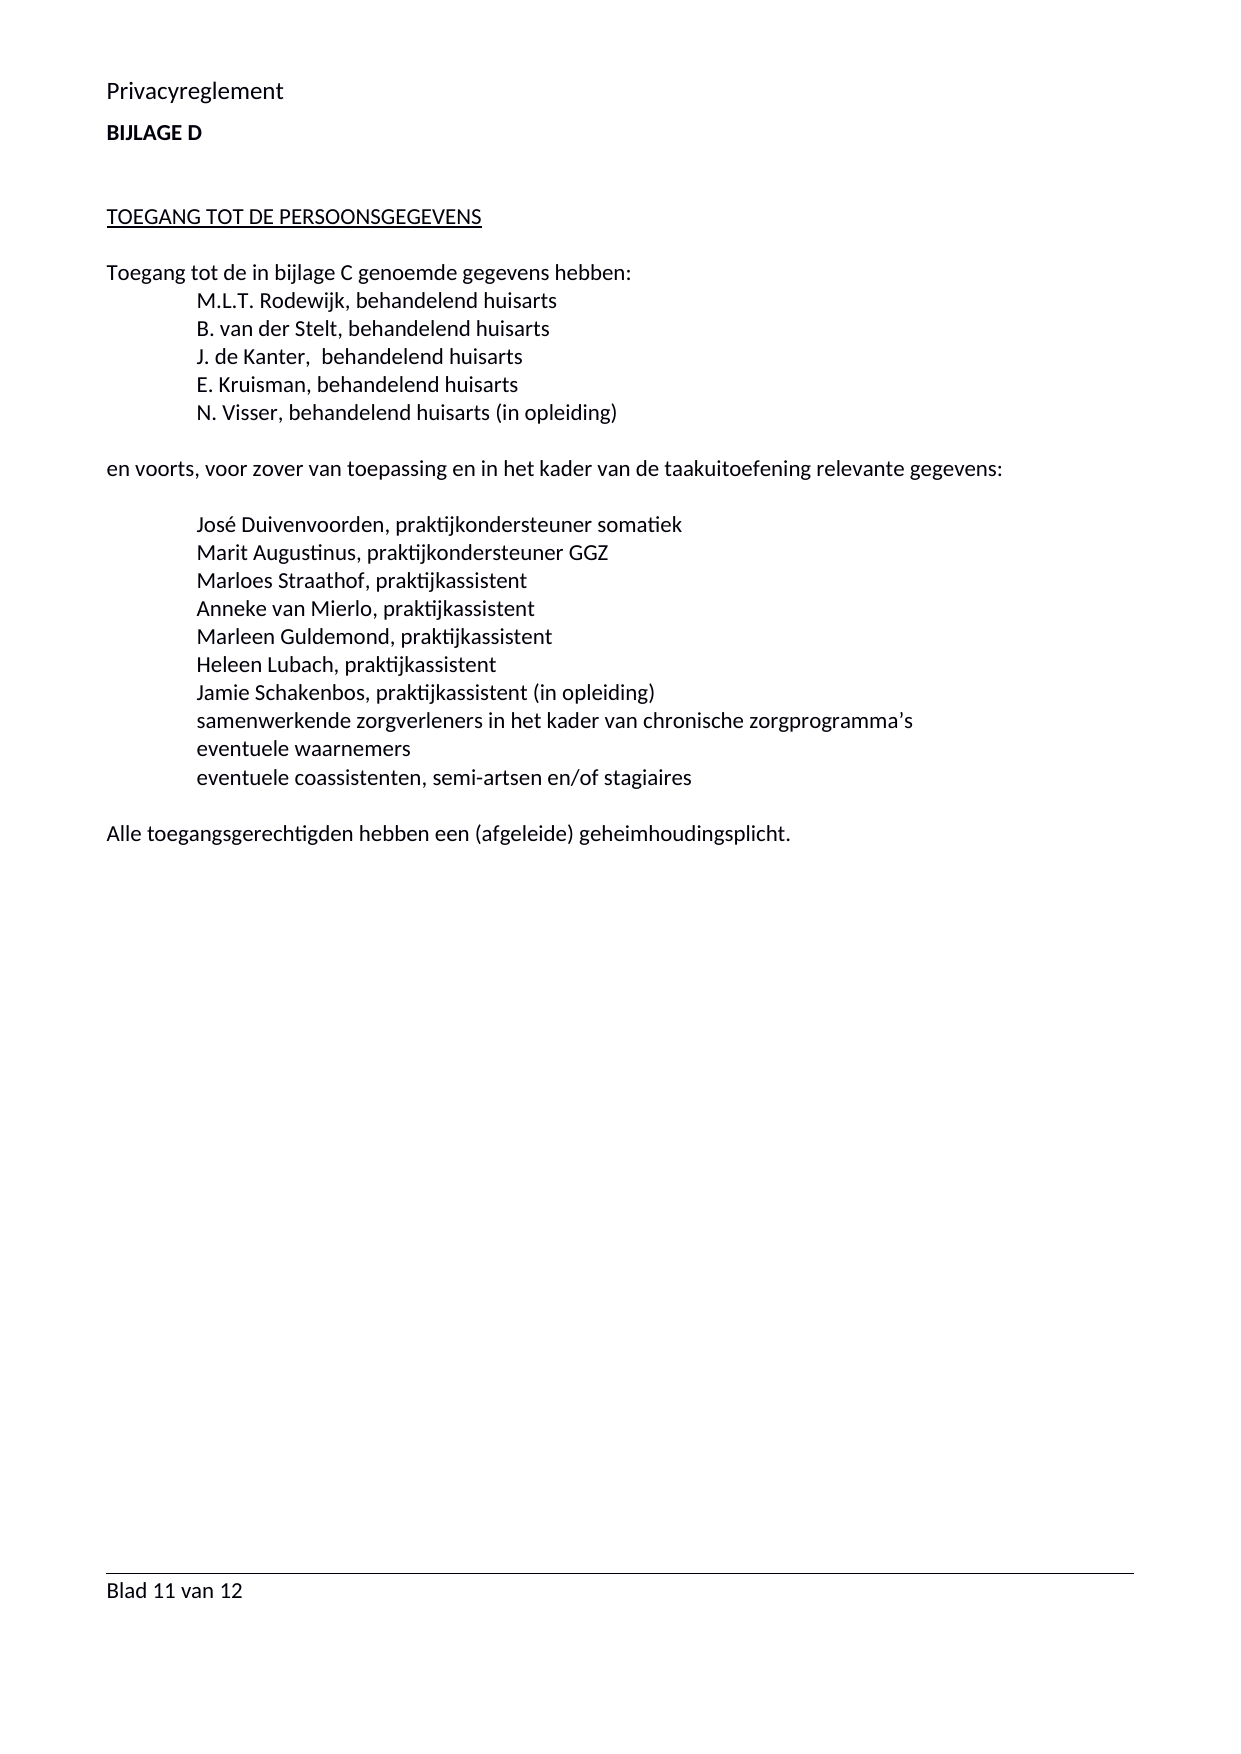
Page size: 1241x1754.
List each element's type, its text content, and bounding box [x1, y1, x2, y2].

text Marleen Guldemond, praktijkassistent [196, 622, 1134, 651]
text Marloes Straathof, praktijkassistent Anneke van Mierlo, praktijkassistent [196, 566, 1134, 622]
text E. Kruisman, behandelend huisarts [106, 370, 1134, 398]
text B. van der Stelt, behandelend huisarts [106, 314, 1134, 342]
text eventuele coassistenten, semi-artsen en/of stagiaires [106, 763, 1134, 791]
text BIJLAGE D [106, 118, 1134, 146]
text Heleen Lubach, praktijkassistent [196, 651, 1134, 678]
text J. de Kanter, behandelend huisarts [106, 342, 1134, 370]
text José Duivenvoorden, praktijkondersteuner somatiek [106, 510, 1134, 538]
text N. Visser, behandelend huisarts (in opleiding) [106, 398, 1134, 426]
subtitle TOEGANG TOT DE PERSOONSGEGEVENS [106, 202, 1134, 230]
text Alle toegangsgerechtigden hebben een (afgeleide) geheimhoudingsplicht. [106, 819, 1134, 847]
text Toegang tot de in bijlage C genoemde gegevens hebben: M.L.T. Rodewijk, behandelend huisarts [106, 258, 1134, 314]
text Jamie Schakenbos, praktijkassistent (in opleiding) samenwerkende zorgverleners in het kader van chronische zorgprogramma’s eventuele waarnemers [106, 678, 1134, 763]
text Marit Augustinus, praktijkondersteuner GGZ [106, 538, 1134, 566]
text en voorts, voor zover van toepassing en in het kader van de taakuitoefening relevante gegevens: [106, 454, 1134, 482]
